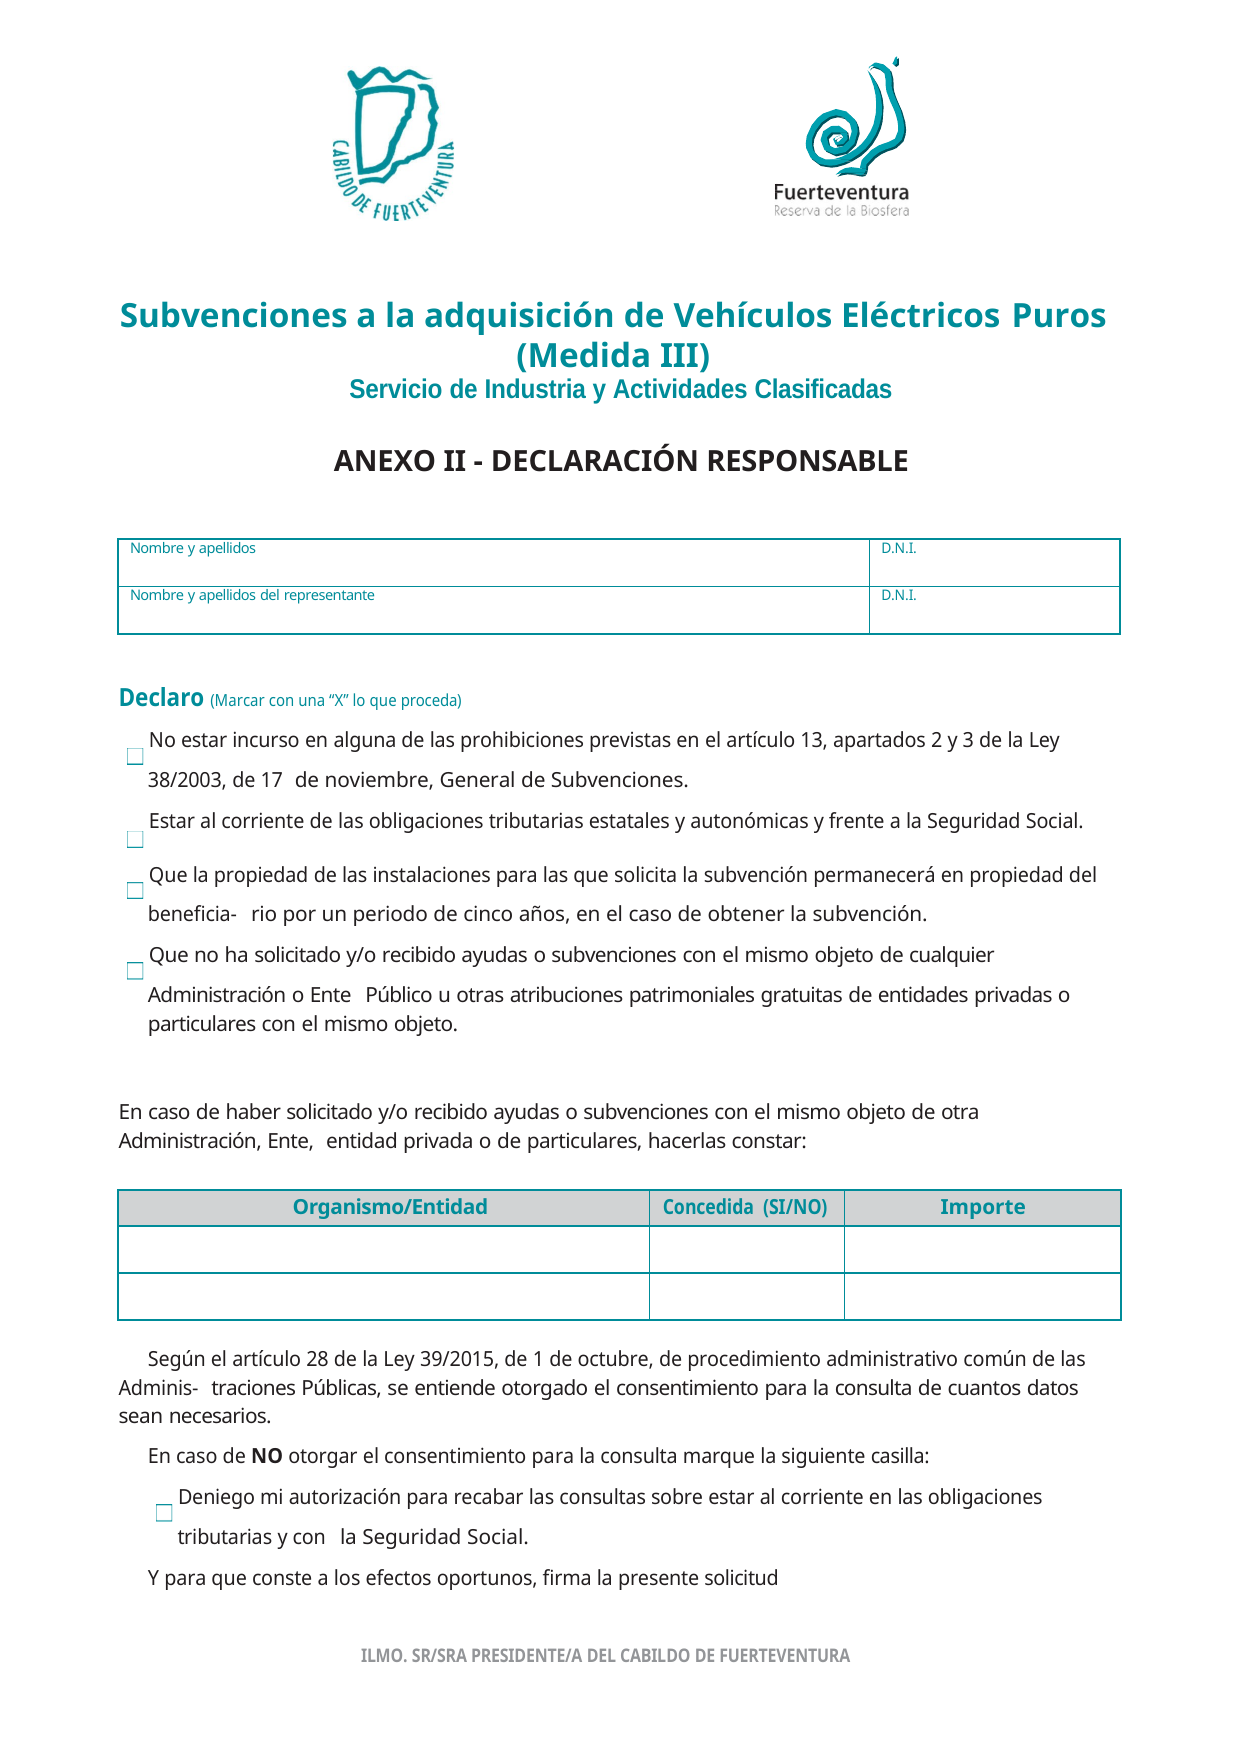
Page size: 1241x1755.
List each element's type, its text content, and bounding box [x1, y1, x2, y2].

table_cell [845, 1227, 1120, 1272]
text No estar incurso en alguna de las prohibiciones previstas en el artículo 13, apartados 2 y 3 de la Ley 38/2003, de 17 de noviembre, General de Subvenciones. [126, 725, 1127, 793]
table_header Concedida (SI/NO) [650, 1191, 844, 1225]
text Que no ha solicitado y/o recibido ayudas o subvenciones con el mismo objeto de cualquier Administración o Ente Público u otras atribuciones patrimoniales gratuitas de entidades privadas o particulares con el mismo objeto. [126, 940, 1120, 1038]
subtitle ANEXO II - DECLARACIÓN RESPONSABLE [283, 440, 959, 479]
table_header Importe [845, 1191, 1120, 1225]
table_header Nombre y apellidos [119, 540, 869, 586]
text En caso de NO otorgar el consentimiento para la consulta marque la siguiente casilla: [148, 1441, 1134, 1469]
text Declaro (Marcar con una “X” lo que proceda) [118, 680, 1134, 714]
subtitle Subvenciones a la adquisición de Vehículos Eléctricos Puros (Medida III) [106, 295, 1120, 375]
text Que la propiedad de las instalaciones para las que solicita la subvención permanecerá en propiedad del beneficia- rio por un periodo de cinco años, en el caso de obtener la subvención. [126, 860, 1120, 928]
text Estar al corriente de las obligaciones tributarias estatales y autonómicas y frente a la Seguridad Social. [126, 806, 1134, 848]
table_cell [650, 1227, 844, 1272]
text Servicio de Industria y Actividades Clasificadas [283, 375, 959, 405]
table_cell Nombre y apellidos del representante [119, 587, 869, 633]
text Deniego mi autorización para recabar las consultas sobre estar al corriente en las obligaciones tributarias y con la Seguridad Social. [156, 1482, 1118, 1550]
table_cell [119, 1227, 649, 1272]
table_header Organismo/Entidad [119, 1191, 649, 1225]
table_header D.N.I. [870, 540, 1119, 586]
text Según el artículo 28 de la Ley 39/2015, de 1 de octubre, de procedimiento administrativo común de las Adminis- traciones Públicas, se entiende otorgado el consentimiento para la consulta de cuantos datos sean necesarios. [118, 1344, 1120, 1430]
table_cell [650, 1274, 844, 1319]
text Y para que conste a los efectos oportunos, firma la presente solicitud [148, 1563, 1134, 1591]
table_cell [119, 1274, 649, 1319]
table_cell [845, 1274, 1120, 1319]
text En caso de haber solicitado y/o recibido ayudas o subvenciones con el mismo objeto de otra Administración, Ente, entidad privada o de particulares, hacerlas constar: [118, 1097, 1127, 1154]
table_cell D.N.I. [870, 587, 1119, 633]
